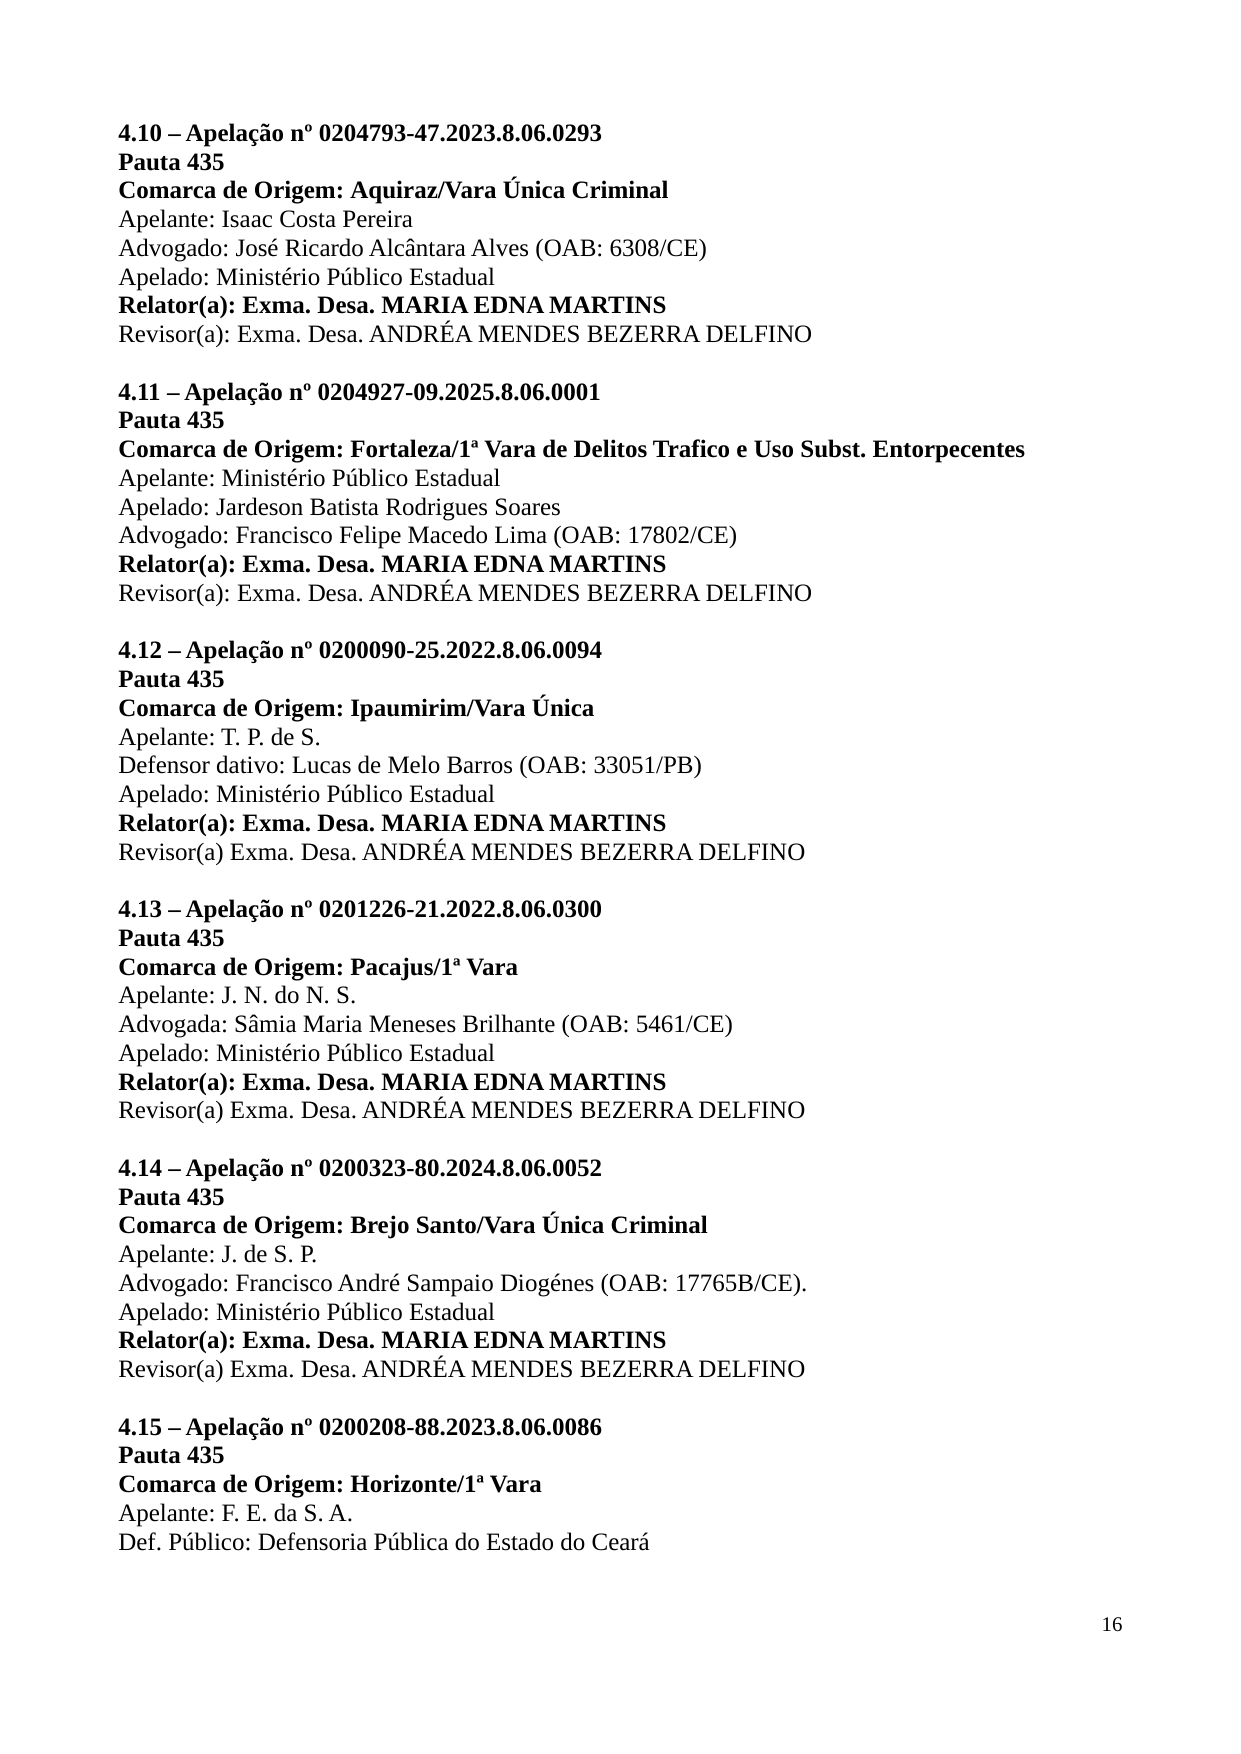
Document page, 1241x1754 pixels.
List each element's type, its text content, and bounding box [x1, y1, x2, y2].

text 4.12 – Apelação nº 0200090-25.2022.8.06.0094 Pauta 435 Comarca de Origem: Ipaumirim/Vara Única Apelante: T. P. de S. Defensor dativo: Lucas de Melo Barros (OAB: 33051/PB) Apelado: Ministério Público Estadual [118, 636, 1122, 808]
text 4.14 – Apelação nº 0200323-80.2024.8.06.0052 Pauta 435 Comarca de Origem: Brejo Santo/Vara Única Criminal Apelante: J. de S. P. Advogado: Francisco André Sampaio Diogénes (OAB: 17765B/CE). Apelado: Ministério Público Estadual [118, 1153, 1122, 1326]
text Revisor(a) Exma. Desa. ANDRÉA MENDES BEZERRA DELFINO [118, 1354, 1122, 1383]
text Revisor(a) Exma. Desa. ANDRÉA MENDES BEZERRA DELFINO [118, 837, 1122, 866]
text Relator(a): Exma. Desa. MARIA EDNA MARTINS [118, 808, 1122, 837]
text 4.10 – Apelação nº 0204793-47.2023.8.06.0293 Pauta 435 Comarca de Origem: Aquiraz/Vara Única Criminal Apelante: Isaac Costa Pereira Advogado: José Ricardo Alcântara Alves (OAB: 6308/CE) Apelado: Ministério Público Estadual Relator(a): Exma. Desa. MARIA EDNA MARTINS Revisor(a): Exma. Desa. ANDRÉA MENDES BEZERRA DELFINO [118, 118, 1122, 348]
text Relator(a): Exma. Desa. MARIA EDNA MARTINS [118, 1326, 1122, 1354]
text 4.11 – Apelação nº 0204927-09.2025.8.06.0001 Pauta 435 Comarca de Origem: Fortaleza/1ª Vara de Delitos Trafico e Uso Subst. Entorpecentes Apelante: Ministério Público Estadual Apelado: Jardeson Batista Rodrigues Soares Advogado: Francisco Felipe Macedo Lima (OAB: 17802/CE) Relator(a): Exma. Desa. MARIA EDNA MARTINS Revisor(a): Exma. Desa. ANDRÉA MENDES BEZERRA DELFINO [118, 377, 1122, 607]
text 4.13 – Apelação nº 0201226-21.2022.8.06.0300 Pauta 435 Comarca de Origem: Pacajus/1ª Vara Apelante: J. N. do N. S. Advogada: Sâmia Maria Meneses Brilhante (OAB: 5461/CE) Apelado: Ministério Público Estadual [118, 894, 1122, 1067]
text Revisor(a) Exma. Desa. ANDRÉA MENDES BEZERRA DELFINO [118, 1096, 1122, 1124]
text Relator(a): Exma. Desa. MARIA EDNA MARTINS [118, 1067, 1122, 1096]
text 4.15 – Apelação nº 0200208-88.2023.8.06.0086 Pauta 435 Comarca de Origem: Horizonte/1ª Vara Apelante: F. E. da S. A. Def. Público: Defensoria Pública do Estado do Ceará [118, 1412, 1122, 1556]
